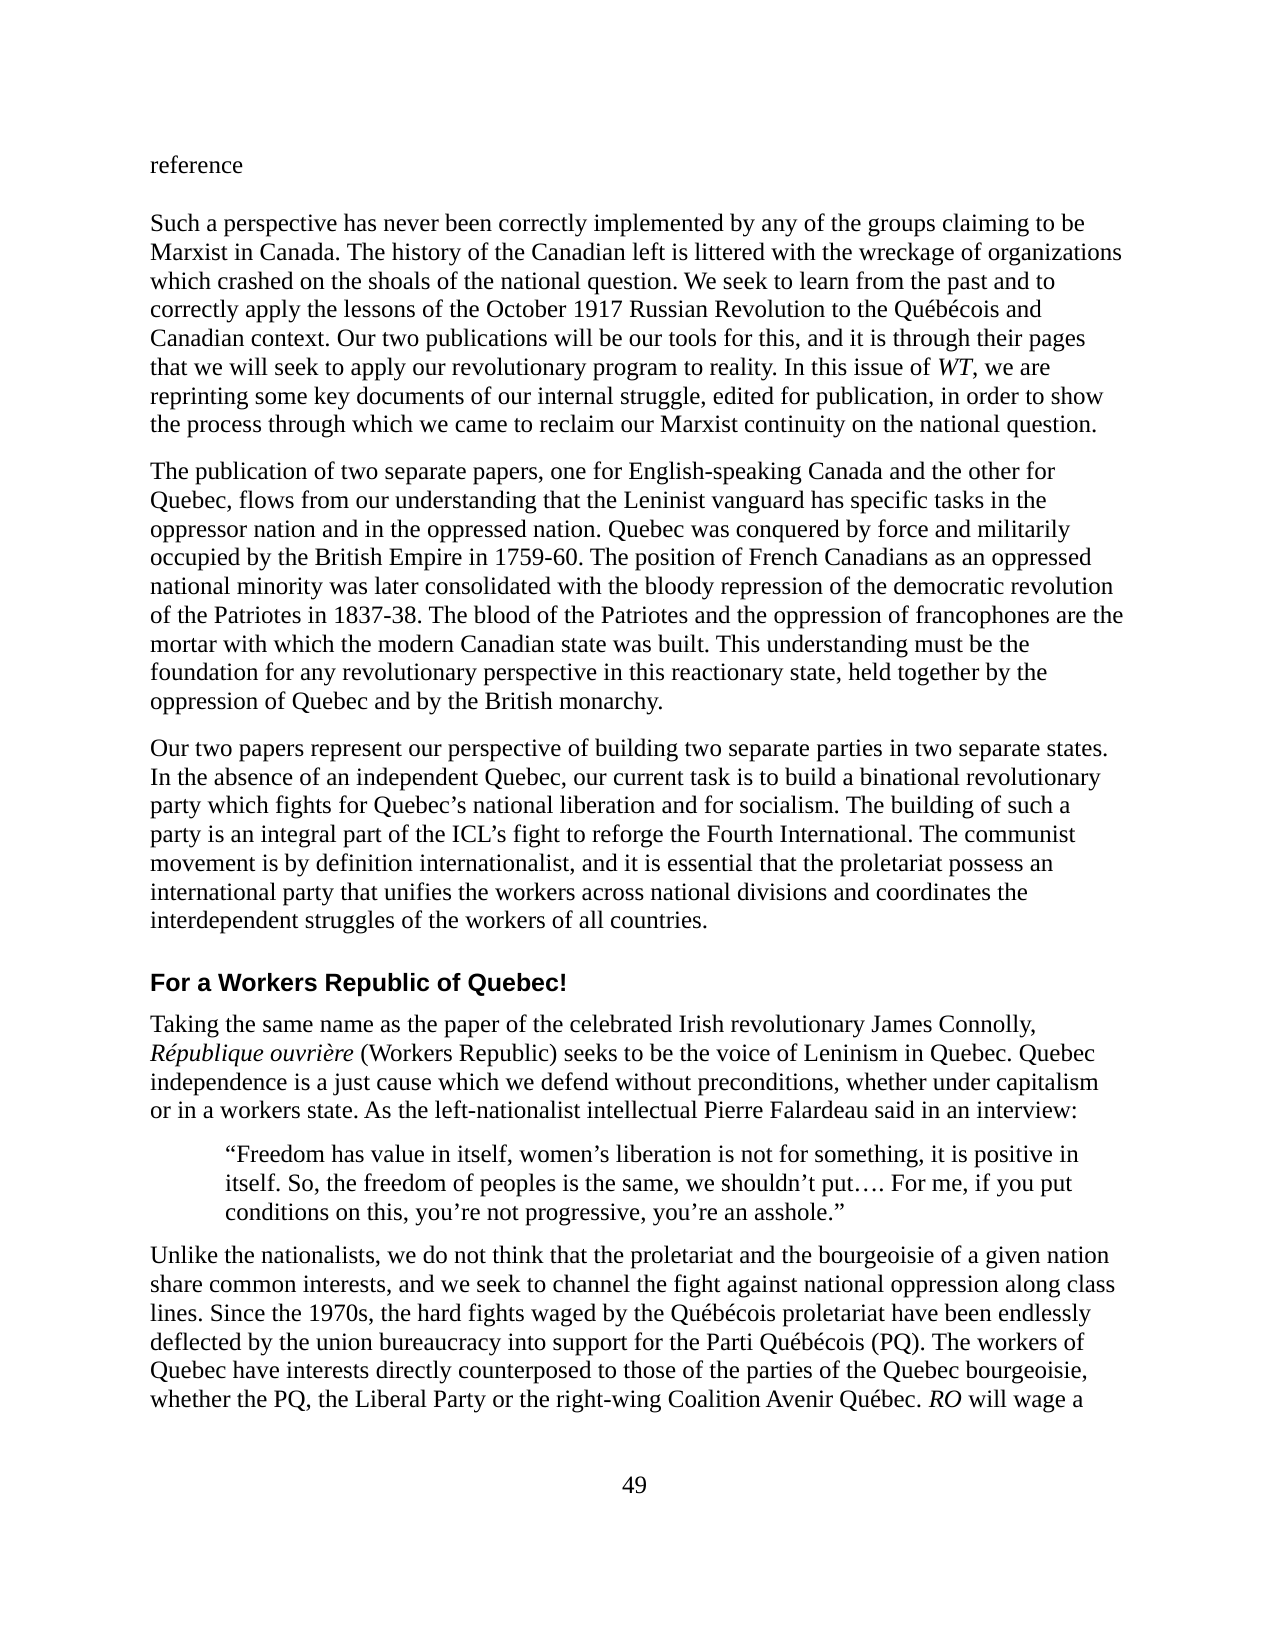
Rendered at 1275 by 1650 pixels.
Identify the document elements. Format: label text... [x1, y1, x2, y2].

subtitle For a Workers Republic of Quebec! [150, 968, 1125, 997]
text “Freedom has value in itself, women’s liberation is not for something, it is positive in itself. So, the freedom of peoples is the same, we shouldn’t put…. For me, if you put conditions on this, you’re not progressive, you’re an asshole.” [225, 1139, 1125, 1226]
text The publication of two separate papers, one for English-speaking Canada and the other for Quebec, flows from our understanding that the Leninist vanguard has specific tasks in the oppressor nation and in the oppressed nation. Quebec was conquered by force and militarily occupied by the British Empire in 1759-60. The position of French Canadians as an oppressed national minority was later consolidated with the bloody repression of the democratic revolution of the Patriotes in 1837-38. The blood of the Patriotes and the oppression of francophones are the mortar with which the modern Canadian state was built. This understanding must be the foundation for any revolutionary perspective in this reactionary state, held together by the oppression of Quebec and by the British monarchy. [150, 456, 1125, 715]
text Unlike the nationalists, we do not think that the proletariat and the bourgeoisie of a given nation share common interests, and we seek to channel the fight against national oppression along class lines. Since the 1970s, the hard fights waged by the Québécois proletariat have been endlessly deflected by the union bureaucracy into support for the Parti Québécois (PQ). The workers of Quebec have interests directly counterposed to those of the parties of the Quebec bourgeoisie, whether the PQ, the Liberal Party or the right-wing Coalition Avenir Québec. RO will wage a [150, 1241, 1125, 1413]
text Our two papers represent our perspective of building two separate parties in two separate states. In the absence of an independent Quebec, our current task is to build a binational revolutionary party which fights for Quebec’s national liberation and for socialism. The building of such a party is an integral part of the ICL’s fight to reforge the Fourth International. The communist movement is by definition internationalist, and it is essential that the proletariat possess an international party that unifies the workers across national divisions and coordinates the interdependent struggles of the workers of all countries. [150, 733, 1125, 934]
text Such a perspective has never been correctly implemented by any of the groups claiming to be Marxist in Canada. The history of the Canadian left is littered with the wreckage of organizations which crashed on the shoals of the national question. We seek to learn from the past and to correctly apply the lessons of the October 1917 Russian Revolution to the Québécois and Canadian context. Our two publications will be our tools for this, and it is through their pages that we will seek to apply our revolutionary program to reality. In this issue of WT, we are reprinting some key documents of our internal struggle, edited for publication, in order to show the process through which we came to reclaim our Marxist continuity on the national question. [150, 208, 1125, 438]
text Taking the same name as the paper of the celebrated Irish revolutionary James Connolly, République ouvrière (Workers Republic) seeks to be the voice of Leninism in Quebec. Quebec independence is a just cause which we defend without preconditions, whether under capitalism or in a workers state. As the left-nationalist intellectual Pierre Falardeau said in an interview: [150, 1009, 1125, 1124]
